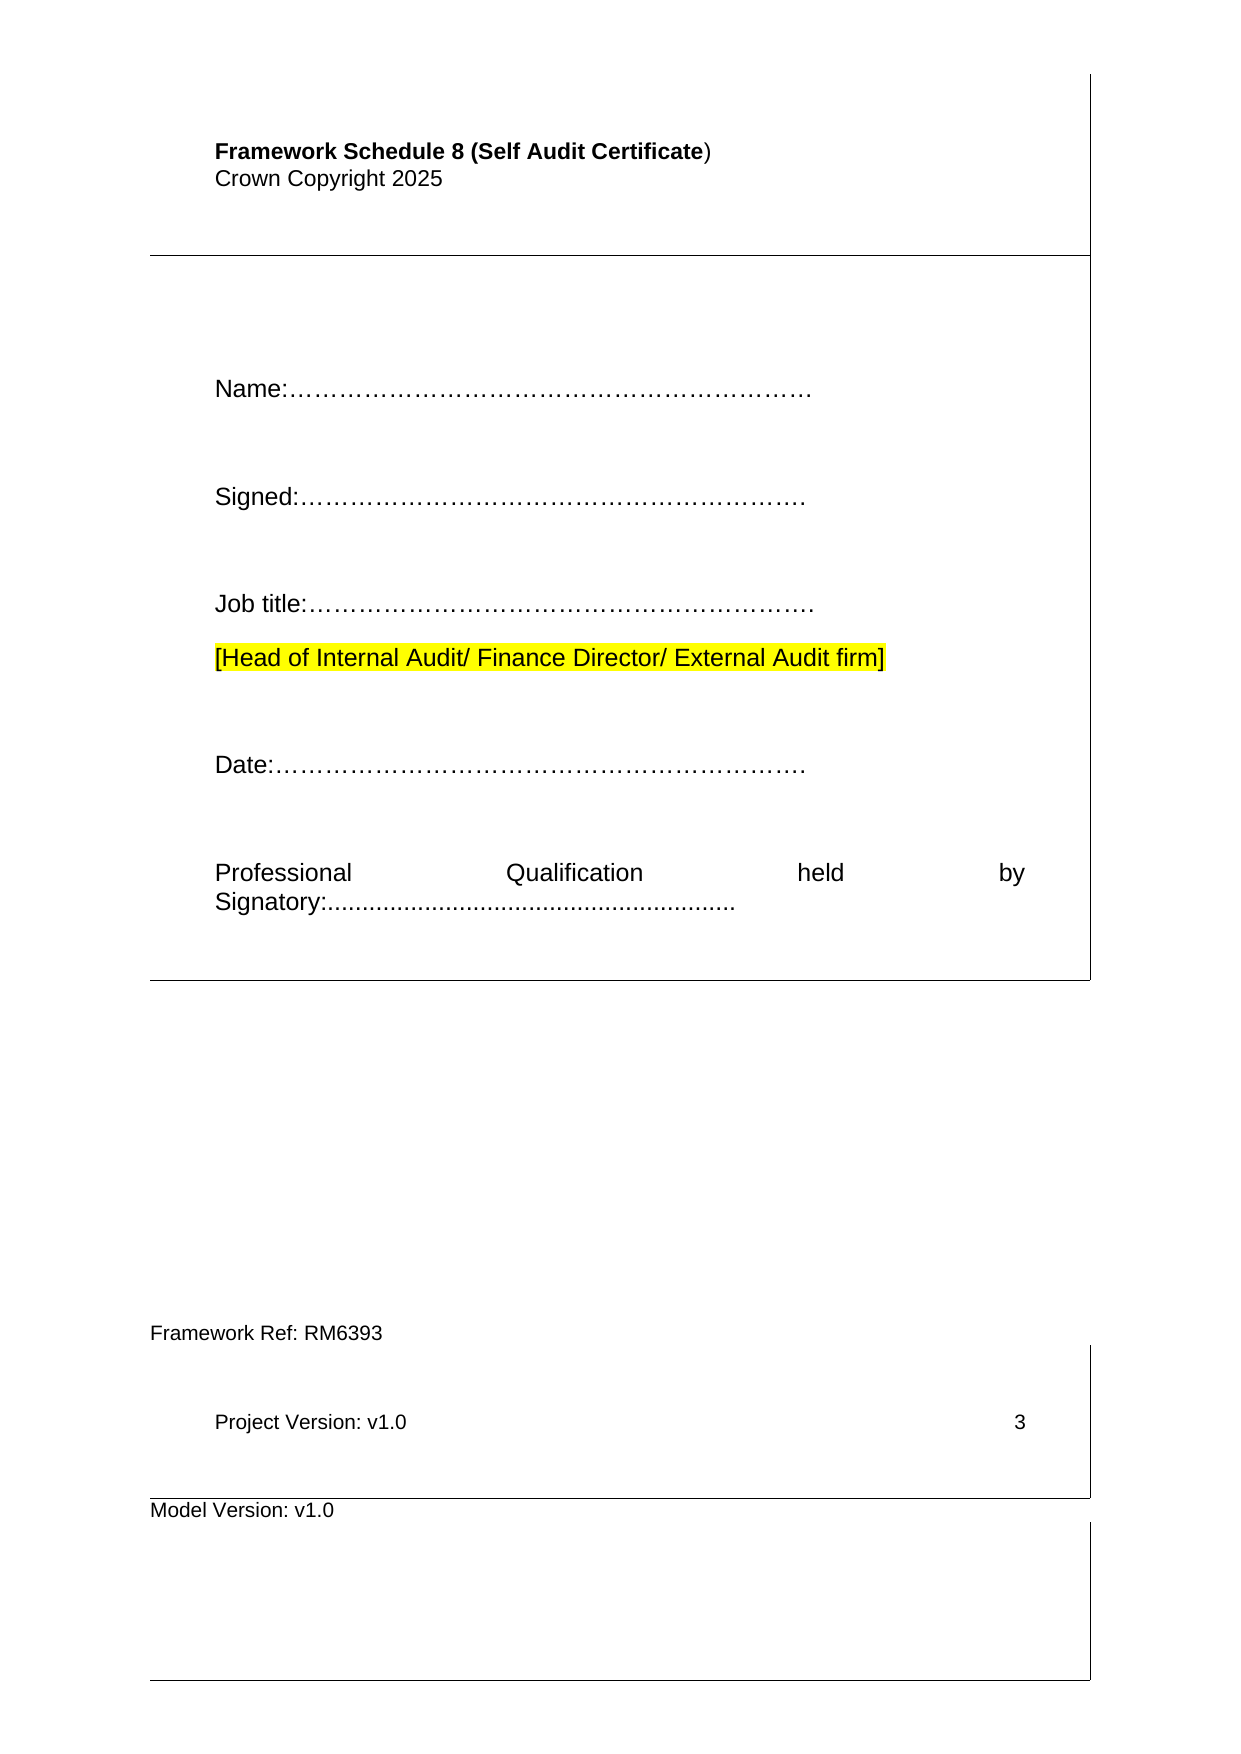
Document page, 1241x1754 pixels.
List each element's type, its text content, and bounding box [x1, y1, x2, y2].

text Date:………………………………………………………. [150, 686, 1090, 779]
text Job title:……………………………………………………. [150, 524, 1090, 578]
text Signed:……………………………………………………. [150, 417, 1090, 510]
text [Head of Internal Audit/ Finance Director/ External Audit firm] [150, 578, 1090, 671]
text Name:……………………………………………………… [150, 309, 1090, 403]
text Professional Qualification held by Signatory:........................................................... [150, 793, 1090, 980]
